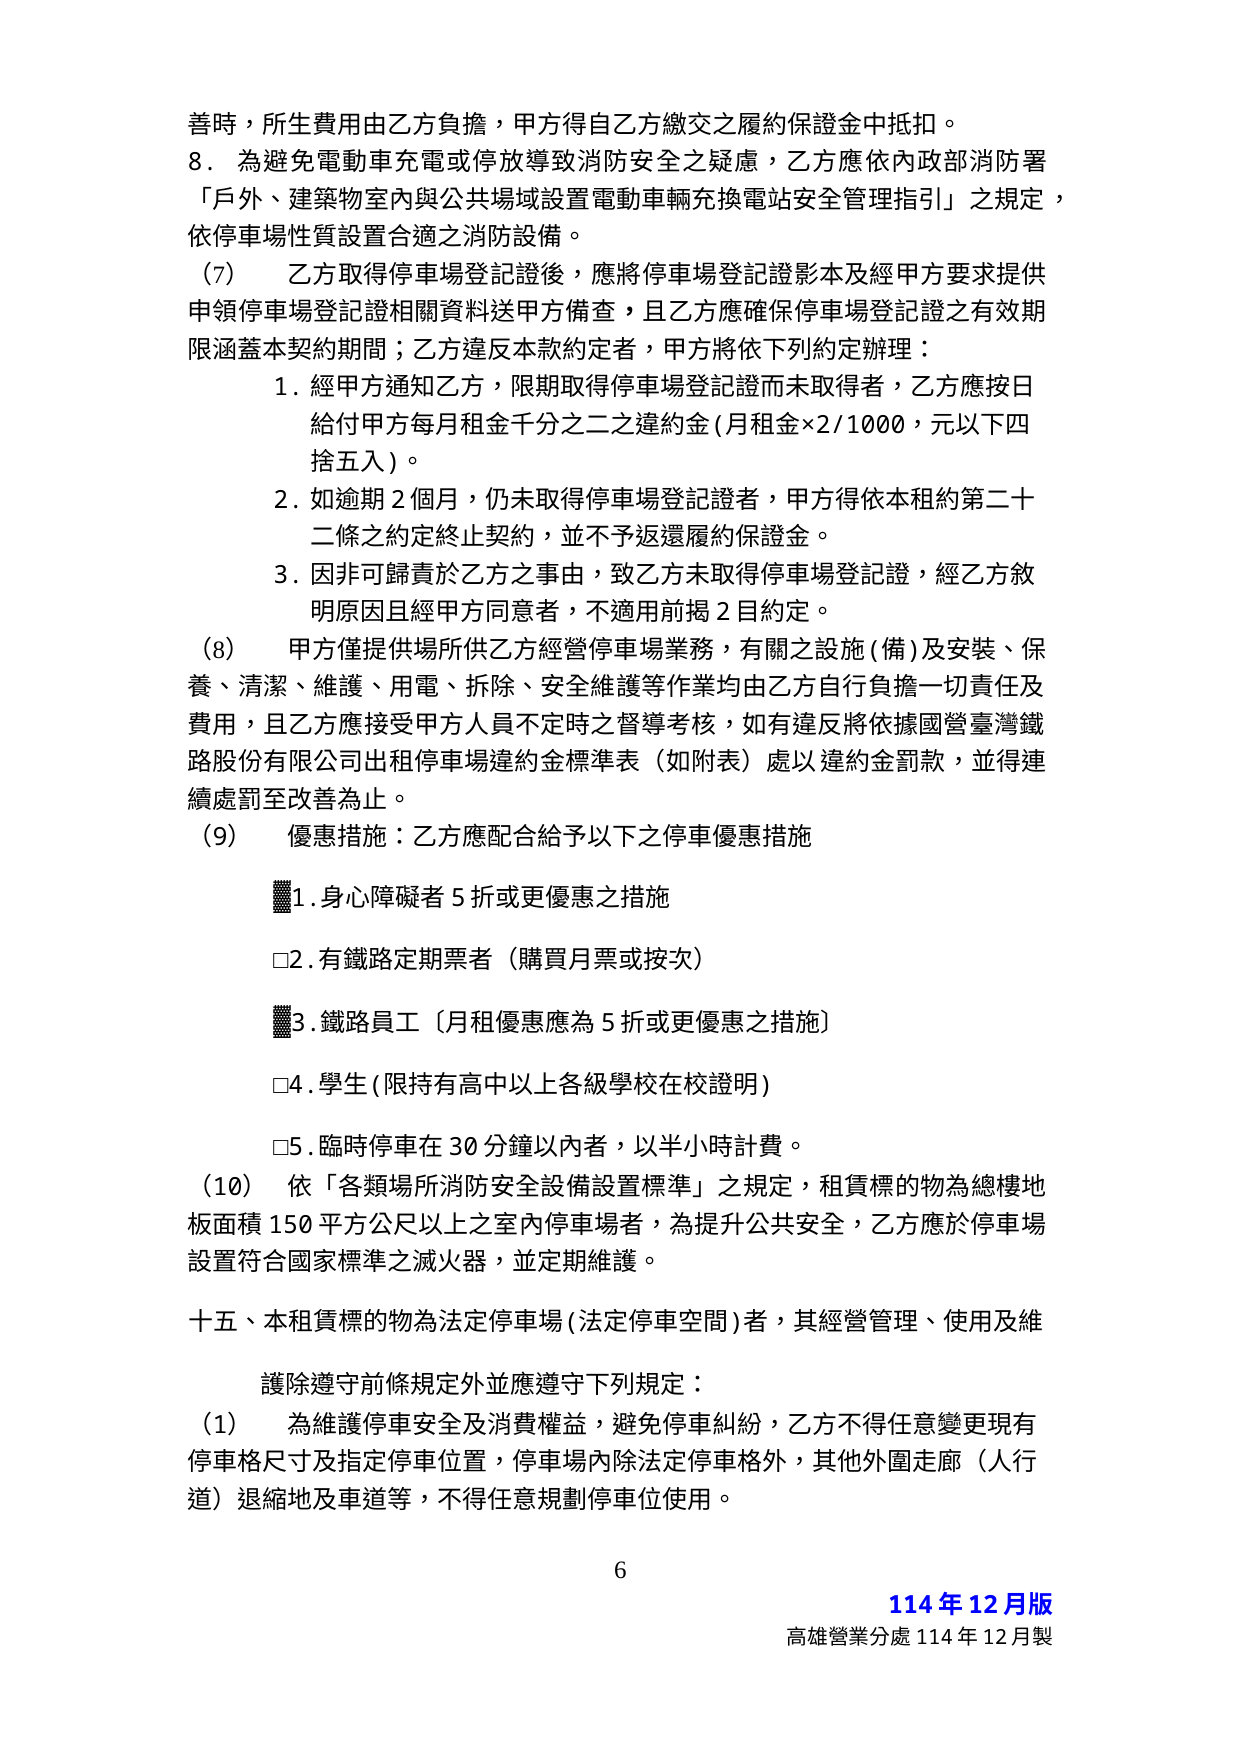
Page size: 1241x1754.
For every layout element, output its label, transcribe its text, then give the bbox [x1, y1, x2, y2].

list 為維護停車安全及消費權益，避免停車糾紛，乙方不得任意變更現有停車格尺寸及指定停車位置，停車場內除法定停車格外，其他外圍走廊（人行道）退縮地及車道等，不得任意規劃停車位使用。 [187, 1403, 1047, 1516]
list 本智慧電動車充(換)電設備於契約期間屆滿或契約終止翌日(末日為例假日時延至下一上班日)，乙方應即拆除並結清所有費用，否則視為拋棄其物所有權，逕由甲方處理，所需費用由乙方負擔，乙方不得異議；惟應保留充電樁設備之專用電源、獨立電錶及接引台電電力所設置電力等相關管線及配電設備，確保為正常安全之使用狀態，並將獨立電錶無償過戶予甲方或甲方指定新承租人，乙方應無條件配合辦理且不得要求收取任何價金及費用。如發現乙方逕行拆除專用電源、獨立電錶、未維持電力管線及配電設備正常使用之情事或未完成獨立電錶過戶事宜，應負改善之義務及責任。前述事項未完成者，除不可歸責於乙方之事由外，均視為未返還租賃標的物，甲方或甲方授權人代為執行改善時，所生費用由乙方負擔，甲方得自乙方繳交之履約保證金中抵扣。 [187, 103, 1047, 141]
text □4.學生(限持有高中以上各級學校在校證明) [273, 1041, 1053, 1103]
list 依「各類場所消防安全設備設置標準」之規定，租賃標的物為總樓地板面積150平方公尺以上之室內停車場者，為提升公共安全，乙方應於停車場設置符合國家標準之滅火器，並定期維護。 [187, 1166, 1047, 1278]
list 如逾期2個月，仍未取得停車場登記證者，甲方得依本租約第二十二條之約定終止契約，並不予返還履約保證金。 [273, 478, 1047, 553]
text ▓1.身心障礙者5折或更優惠之措施 [273, 853, 1053, 916]
text □5.臨時停車在30分鐘以內者，以半小時計費。 [273, 1103, 1053, 1166]
list 經甲方通知乙方，限期取得停車場登記證而未取得者，乙方應按日給付甲方每月租金千分之二之違約金(月租金×2/1000，元以下四捨五入)。 [273, 366, 1047, 478]
text □2.有鐵路定期票者（購買月票或按次） [273, 916, 1053, 978]
text 十五、本租賃標的物為法定停車場(法定停車空間)者，其經營管理、使用及維護除遵守前條規定外並應遵守下列規定： [189, 1278, 1053, 1403]
list 甲方僅提供場所供乙方經營停車場業務，有關之設施(備)及安裝、保養、清潔、維護、用電、拆除、安全維護等作業均由乙方自行負擔一切責任及費用，且乙方應接受甲方人員不定時之督導考核，如有違反將依據國營臺灣鐵路股份有限公司出租停車場違約金標準表（如附表）處以違約金罰款，並得連續處罰至改善為止。 [187, 628, 1047, 816]
text ▓3.鐵路員工〔月租優惠應為5折或更優惠之措施〕 [273, 978, 1053, 1041]
list 乙方取得停車場登記證後，應將停車場登記證影本及經甲方要求提供申領停車場登記證相關資料送甲方備查，且乙方應確保停車場登記證之有效期限涵蓋本契約期間；乙方違反本款約定者，甲方將依下列約定辦理： [187, 253, 1047, 366]
list 因非可歸責於乙方之事由，致乙方未取得停車場登記證，經乙方敘明原因且經甲方同意者，不適用前揭2目約定。 [273, 553, 1047, 628]
list 為避免電動車充電或停放導致消防安全之疑慮，乙方應依內政部消防署「戶外、建築物室內與公共場域設置電動車輛充換電站安全管理指引」之規定，依停車場性質設置合適之消防設備。 [187, 141, 1047, 253]
list 優惠措施：乙方應配合給予以下之停車優惠措施 [187, 816, 1047, 853]
